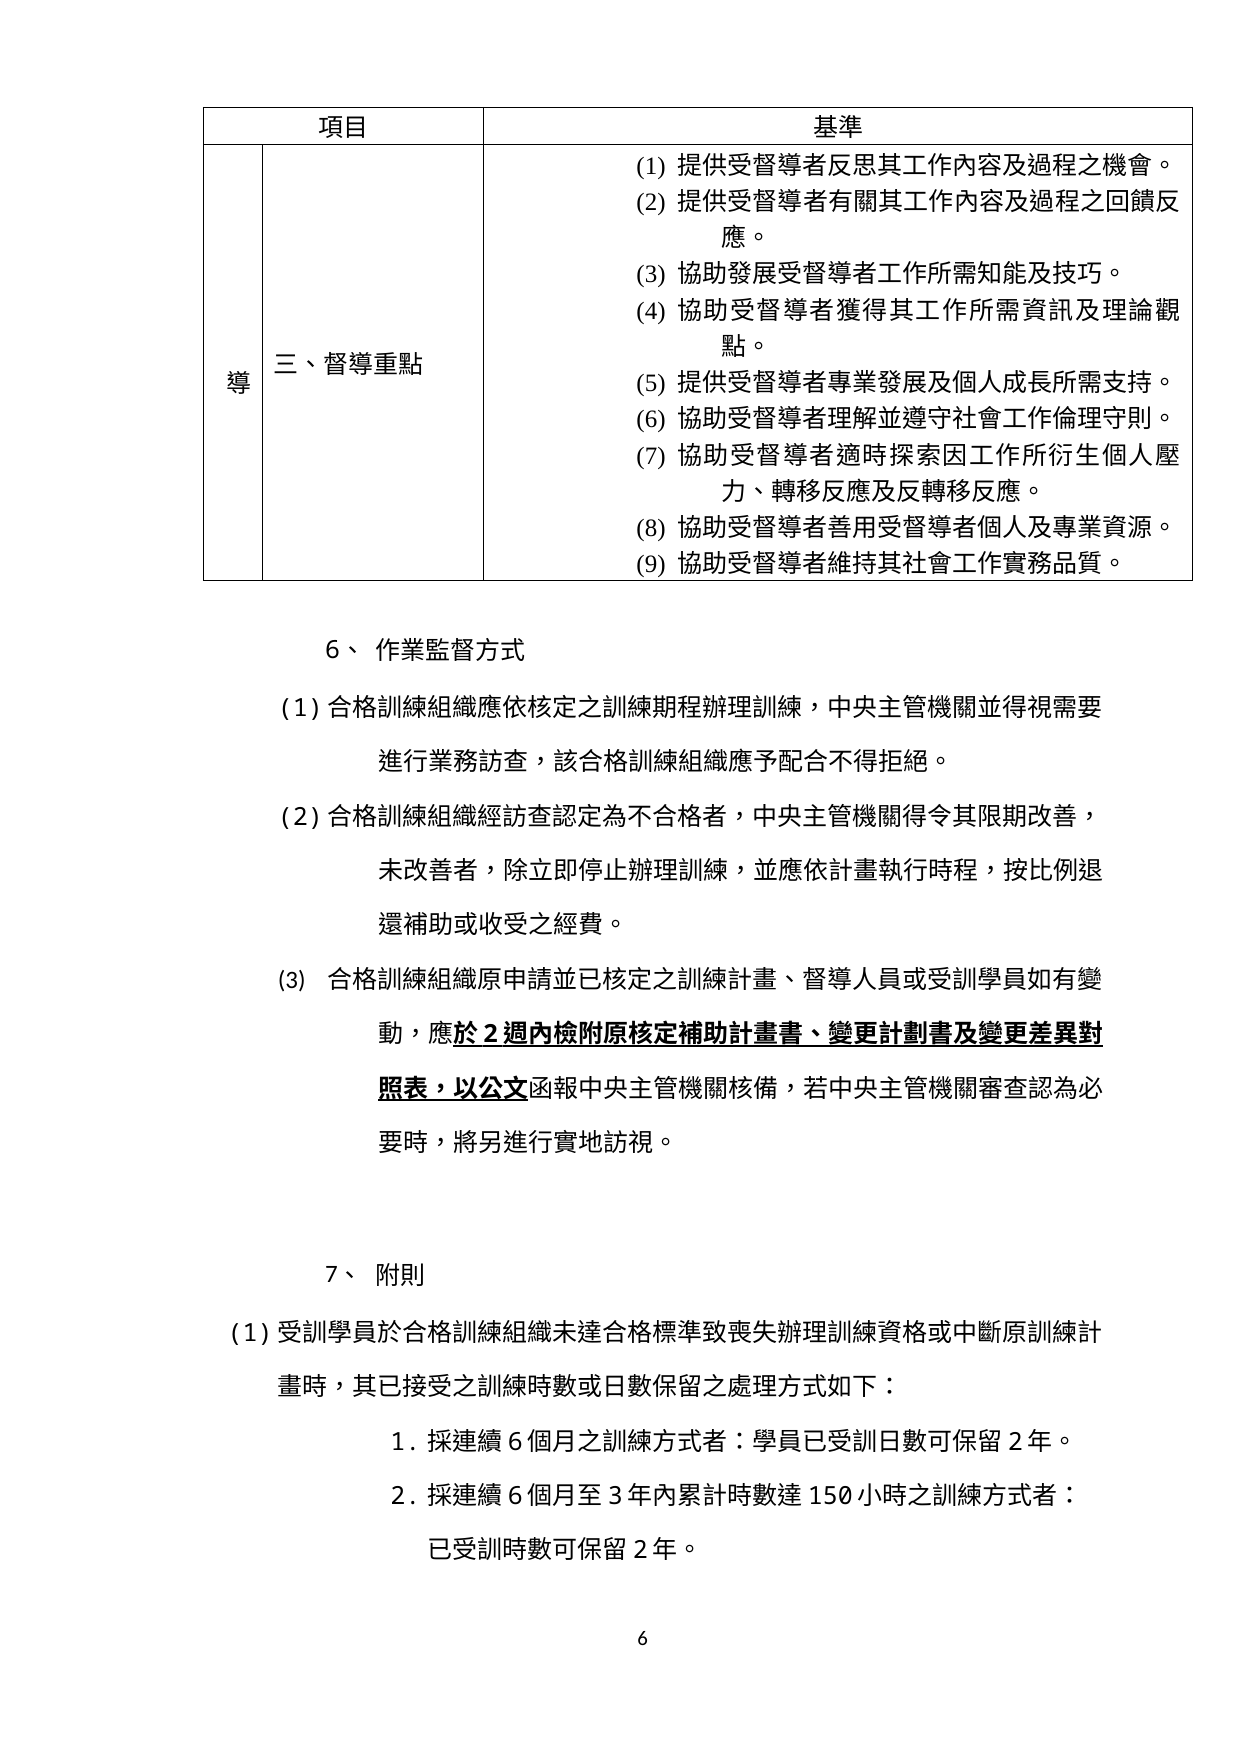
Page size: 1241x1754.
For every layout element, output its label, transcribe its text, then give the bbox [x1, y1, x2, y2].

table_cell 三、督導重點 [263, 145, 483, 580]
list 作業監督方式 [325, 607, 1107, 669]
list 採連續6個月之訓練方式者：學員已受訓日數可保留2年。 [390, 1421, 1107, 1457]
table_header 基準 [484, 108, 1192, 144]
list 合格訓練組織原申請並已核定之訓練計畫、督導人員或受訓學員如有變動，應於2週內檢附原核定補助計畫書、變更計劃書及變更差異對照表，以公文函報中央主管機關核備，若中央主管機關審查認為必要時，將另進行實地訪視。 [278, 959, 1107, 1159]
list 合格訓練組織經訪查認定為不合格者，中央主管機關得令其限期改善，未改善者，除立即停止辦理訓練，並應依計畫執行時程，按比例退還補助或收受之經費。 [278, 796, 1107, 941]
table_cell 提供受督導者反思其工作內容及過程之機會。 提供受督導者有關其工作內容及過程之回饋反應。 協助發展受督導者工作所需知能及技巧。 協助受督導者獲得其工作所需資訊及理論觀點。 提供受督導者專業發展及個人成長所需支持。 協助受督導者理解並遵守社會工作倫理守則。 協助受督導者適時探索因工作所衍生個人壓力、轉移反應及反轉移反應。 協助受督導者善用受督導者個人及專業資源。 協助受督導者維持其社會工作實務品質。 [484, 145, 1192, 580]
list 受訓學員於合格訓練組織未達合格標準致喪失辦理訓練資格或中斷原訓練計畫時，其已接受之訓練時數或日數保留之處理方式如下： [227, 1312, 1107, 1403]
table_cell 導 [204, 145, 262, 580]
list 合格訓練組織應依核定之訓練期程辦理訓練，中央主管機關並得視需要進行業務訪查，該合格訓練組織應予配合不得拒絕。 [278, 687, 1107, 778]
list 附則 [325, 1232, 1107, 1294]
table_header 項目 [204, 108, 483, 144]
list 採連續6個月至3年內累計時數達150小時之訓練方式者：已受訓時數可保留2年。 [390, 1476, 1107, 1566]
